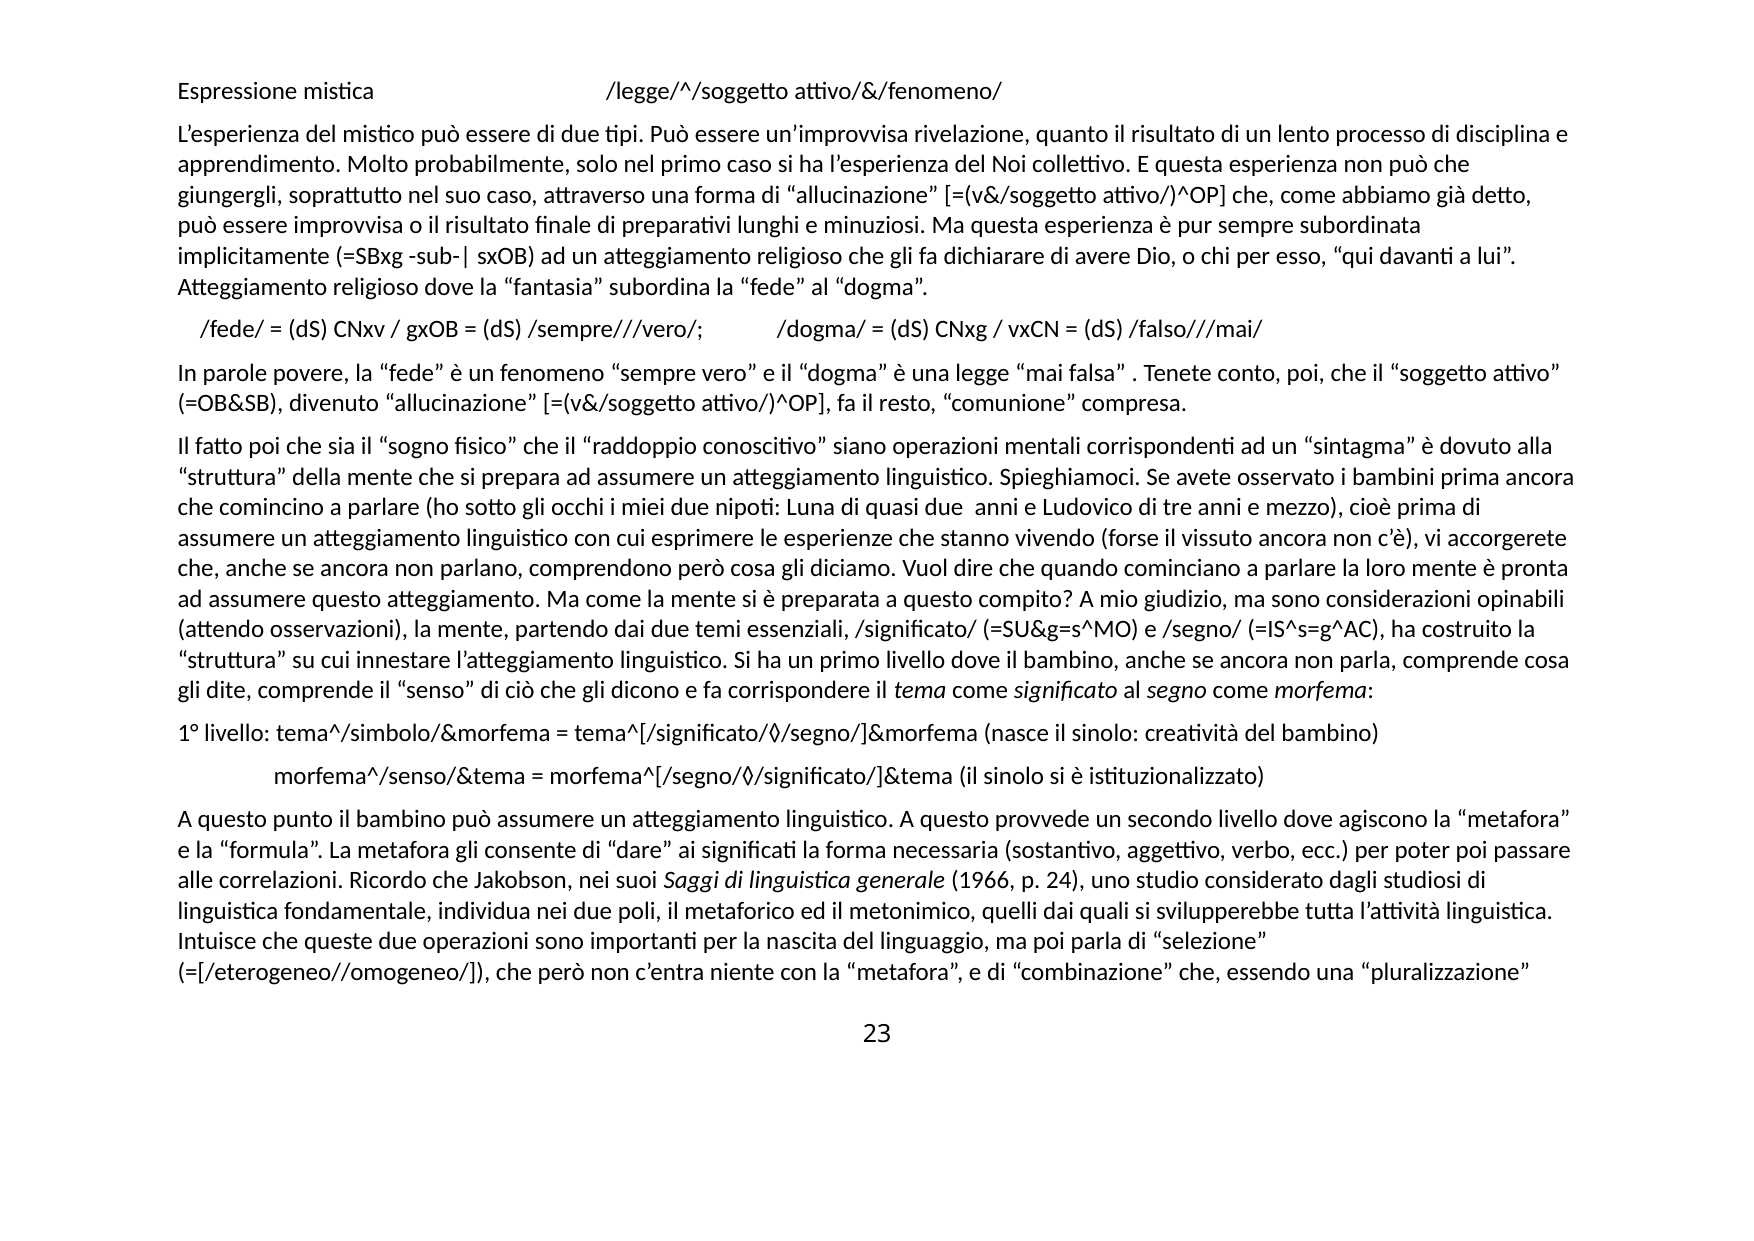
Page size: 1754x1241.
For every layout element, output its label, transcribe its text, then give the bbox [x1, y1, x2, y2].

text Espressione mistica /legge/^/soggetto attivo/&/fenomeno/ [177, 75, 1577, 106]
text morfema^/senso/&tema = morfema^[/segno/◊/significato/]&tema (il sinolo si è istituzionalizzato) [177, 760, 1577, 791]
text In parole povere, la “fede” è un fenomeno “sempre vero” e il “dogma” è una legge “mai falsa” . Tenete conto, poi, che il “soggetto attivo” (=OB&SB), divenuto “allucinazione” [=(v&/soggetto attivo/)^OP], fa il resto, “comunione” compresa. [177, 357, 1577, 418]
text A questo punto il bambino può assumere un atteggiamento linguistico. A questo provvede un secondo livello dove agiscono la “metafora” e la “formula”. La metafora gli consente di “dare” ai significati la forma necessaria (sostantivo, aggettivo, verbo, ecc.) per poter poi passare alle correlazioni. Ricordo che Jakobson, nei suoi Saggi di linguistica generale (1966, p. 24), uno studio considerato dagli studiosi di linguistica fondamentale, individua nei due poli, il metaforico ed il metonimico, quelli dai quali si svilupperebbe tutta l’attività linguistica. Intuisce che queste due operazioni sono importanti per la nascita del linguaggio, ma poi parla di “selezione” (=[/eterogeneo//omogeneo/]), che però non c’entra niente con la “metafora”, e di “combinazione” che, essendo una “pluralizzazione” [177, 803, 1577, 987]
text L’esperienza del mistico può essere di due tipi. Può essere un’improvvisa rivelazione, quanto il risultato di un lento processo di disciplina e apprendimento. Molto probabilmente, solo nel primo caso si ha l’esperienza del Noi collettivo. E questa esperienza non può che giungergli, soprattutto nel suo caso, attraverso una forma di “allucinazione” [=(v&/soggetto attivo/)^OP] che, come abbiamo già detto, può essere improvvisa o il risultato finale di preparativi lunghi e minuziosi. Ma questa esperienza è pur sempre subordinata implicitamente (=SBxg -sub-| sxOB) ad un atteggiamento religioso che gli fa dichiarare di avere Dio, o chi per esso, “qui davanti a lui”. Atteggiamento religioso dove la “fantasia” subordina la “fede” al “dogma”. [177, 118, 1577, 301]
text Il fatto poi che sia il “sogno fisico” che il “raddoppio conoscitivo” siano operazioni mentali corrispondenti ad un “sintagma” è dovuto alla “struttura” della mente che si prepara ad assumere un atteggiamento linguistico. Spieghiamoci. Se avete osservato i bambini prima ancora che comincino a parlare (ho sotto gli occhi i miei due nipoti: Luna di quasi due anni e Ludovico di tre anni e mezzo), cioè prima di assumere un atteggiamento linguistico con cui esprimere le esperienze che stanno vivendo (forse il vissuto ancora non c’è), vi accorgerete che, anche se ancora non parlano, comprendono però cosa gli diciamo. Vuol dire che quando cominciano a parlare la loro mente è pronta ad assumere questo atteggiamento. Ma come la mente si è preparata a questo compito? A mio giudizio, ma sono considerazioni opinabili (attendo osservazioni), la mente, partendo dai due temi essenziali, /significato/ (=SU&g=s^MO) e /segno/ (=IS^s=g^AC), ha costruito la “struttura” su cui innestare l’atteggiamento linguistico. Si ha un primo livello dove il bambino, anche se ancora non parla, comprende cosa gli dite, comprende il “senso” di ciò che gli dicono e fa corrispondere il tema come significato al segno come morfema: [177, 430, 1577, 705]
text 1° livello: tema^/simbolo/&morfema = tema^[/significato/◊/segno/]&morfema (nasce il sinolo: creatività del bambino) [177, 717, 1577, 748]
text /fede/ = (dS) CNxv / gxOB = (dS) /sempre///vero/; /dogma/ = (dS) CNxg / vxCN = (dS) /falso///mai/ [177, 314, 1577, 344]
